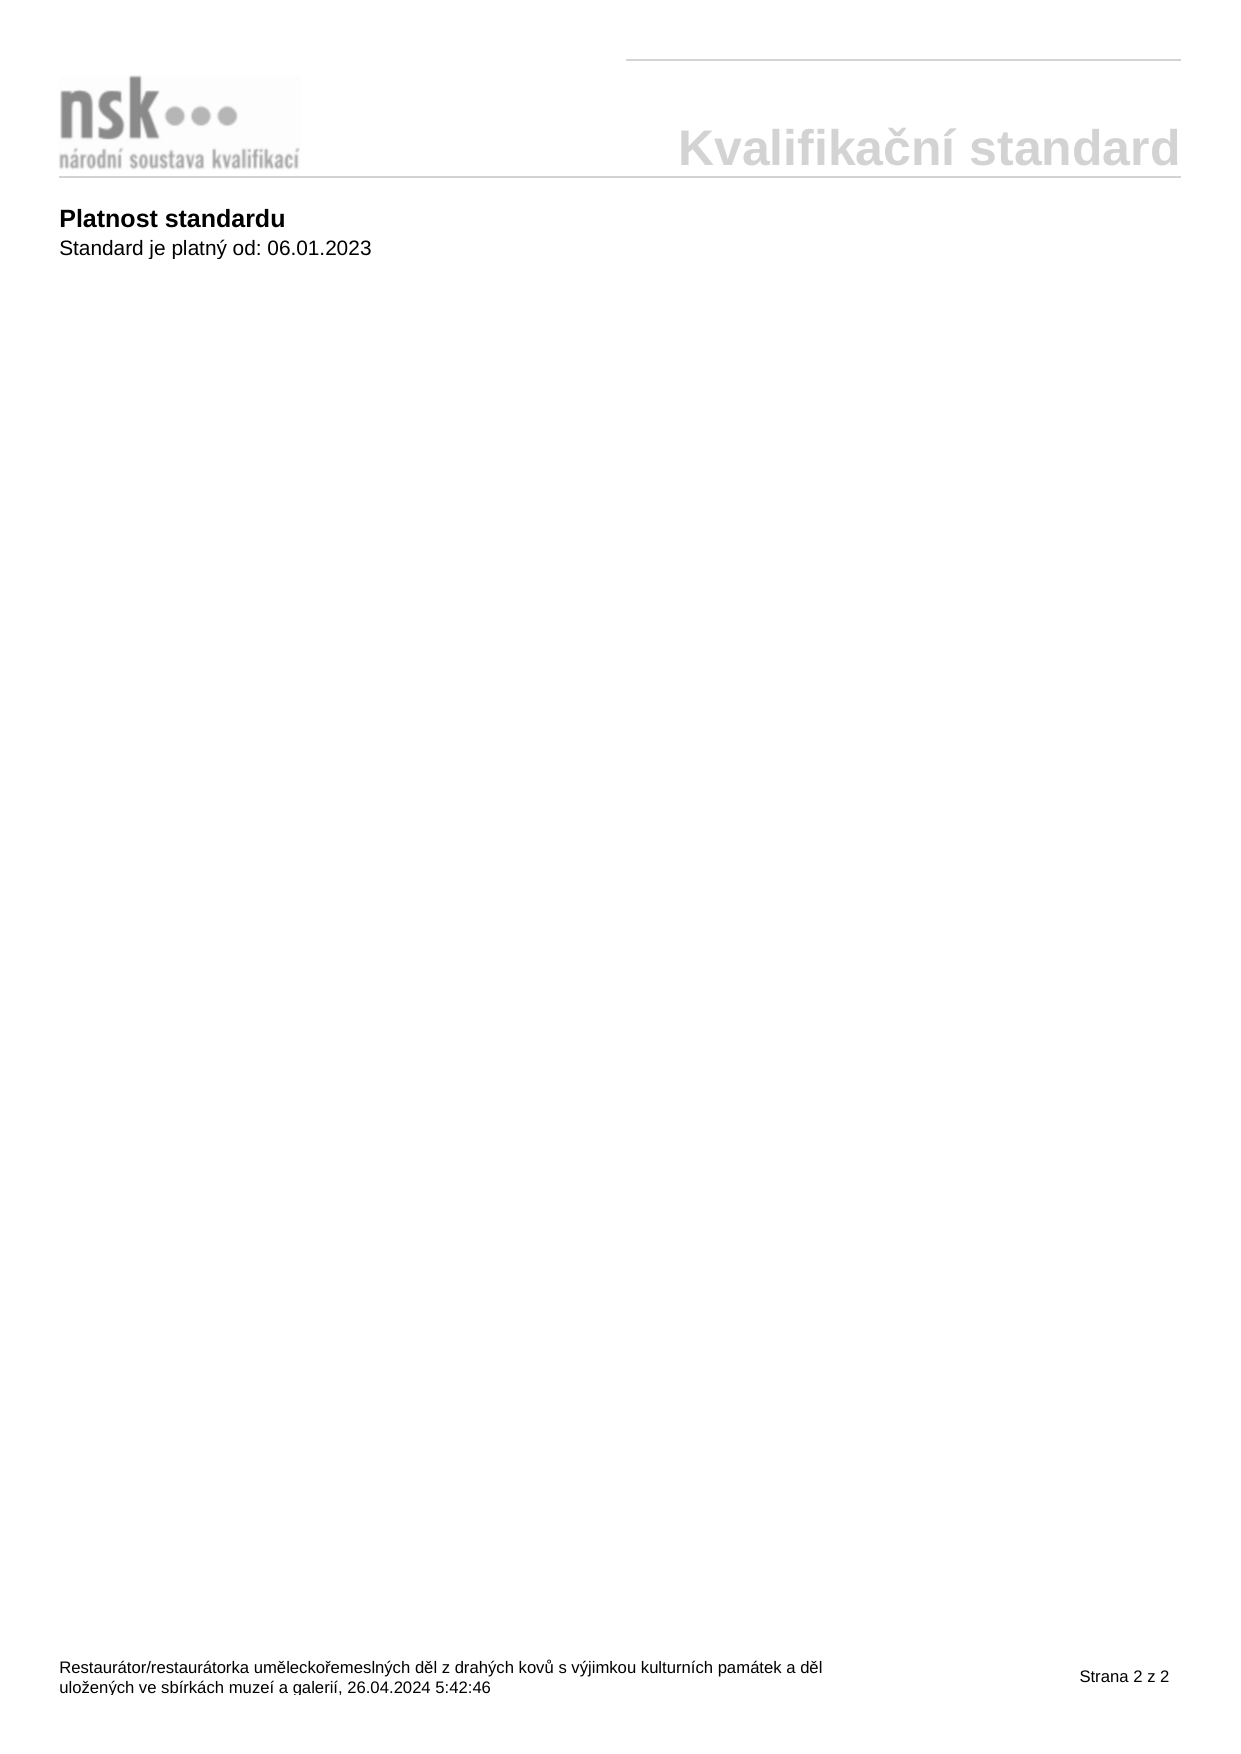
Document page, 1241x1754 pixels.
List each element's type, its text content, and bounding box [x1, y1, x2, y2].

table_cell [1169, 859, 1181, 1159]
table_cell [1093, 194, 1169, 200]
table_cell [862, 259, 1093, 559]
table_cell [620, 559, 626, 859]
table_cell [862, 559, 1093, 859]
table_cell [862, 194, 1093, 200]
table_cell [1093, 259, 1169, 559]
table_cell [1169, 559, 1181, 859]
table_cell [59, 194, 483, 200]
table_cell [1093, 859, 1169, 1159]
table_cell [626, 1159, 862, 1409]
table_cell [1093, 559, 1169, 859]
table_cell [1093, 1159, 1169, 1409]
table_cell [862, 1159, 1093, 1409]
table_cell [626, 259, 862, 559]
table_cell [484, 1409, 620, 1658]
table_cell [484, 171, 620, 176]
table_cell [484, 859, 620, 1159]
table_cell Kvalifikační standard [626, 61, 1181, 176]
table_cell [862, 1409, 1093, 1658]
table_cell [620, 1159, 626, 1409]
table_cell Platnost standardu [59, 200, 1181, 236]
table_cell [484, 1159, 620, 1409]
table_cell [621, 59, 626, 170]
table_cell [626, 559, 862, 859]
table_cell [1169, 194, 1181, 200]
table_cell [1093, 1409, 1169, 1658]
table_cell [862, 859, 1093, 1159]
table_cell Strana 2 z 2 [862, 1658, 1169, 1694]
table_cell [59, 1409, 483, 1658]
table_cell [484, 194, 620, 200]
table_cell [59, 559, 483, 859]
table_cell [1169, 259, 1181, 559]
table_cell [626, 1409, 862, 1658]
table_cell [59, 171, 483, 176]
table_cell [59, 859, 483, 1159]
table_cell [1169, 1159, 1181, 1409]
table_cell [620, 259, 626, 559]
table_cell Restaurátor/restaurátorka uměleckořemeslných děl z drahých kovů s výjimkou kulturních památek a děl uložených ve sbírkách muzeí a galerií, 26.04.2024 5:42:46 [59, 1658, 862, 1694]
table_cell [1169, 1658, 1181, 1694]
table_cell [59, 259, 483, 559]
table_cell [620, 1409, 626, 1658]
table_cell [484, 559, 620, 859]
table_cell [59, 1159, 483, 1409]
table_cell [1169, 1409, 1181, 1658]
table_cell [484, 259, 620, 559]
table_cell [59, 178, 1181, 194]
table_cell Standard je platný od: 06.01.2023 [59, 236, 1181, 259]
picture [58, 59, 621, 171]
table_cell [626, 859, 862, 1159]
table_cell [626, 194, 862, 200]
table_cell [620, 859, 626, 1159]
